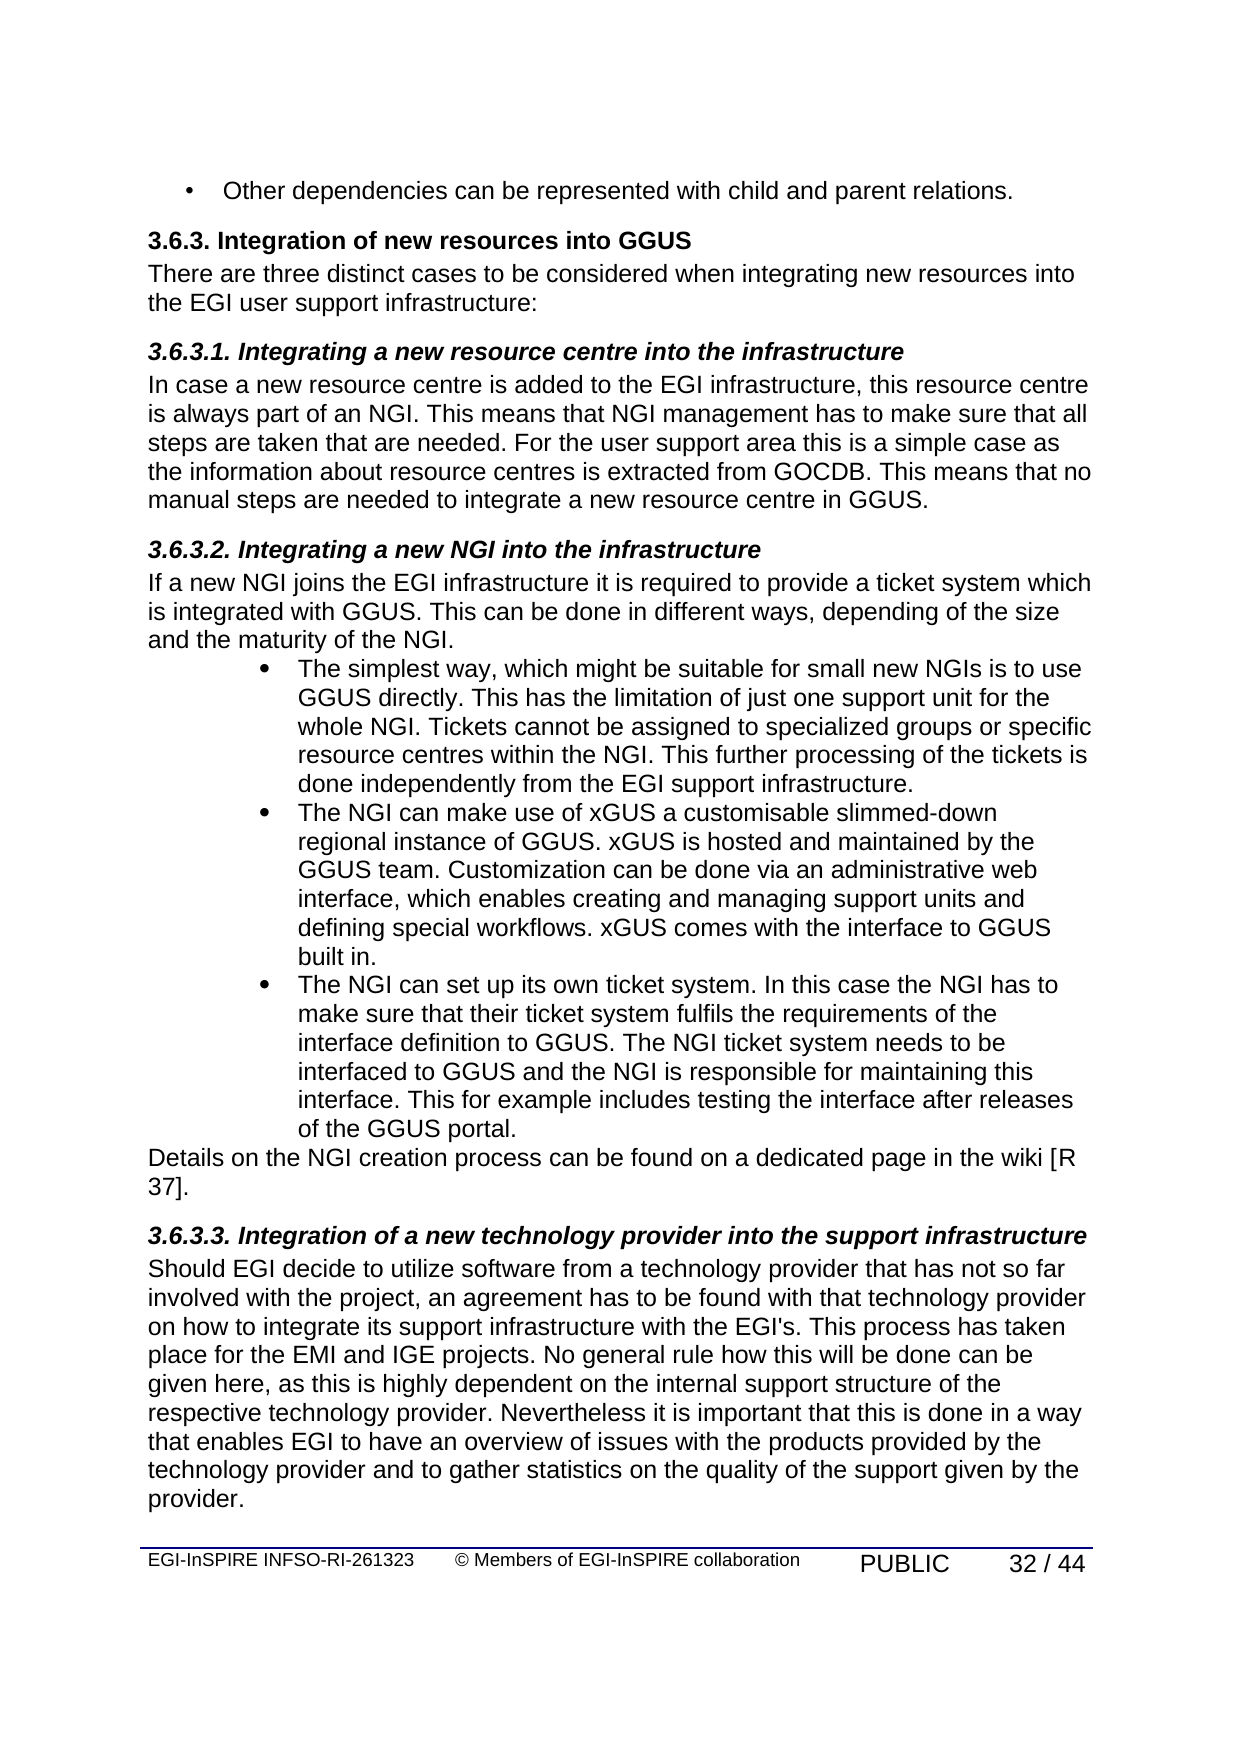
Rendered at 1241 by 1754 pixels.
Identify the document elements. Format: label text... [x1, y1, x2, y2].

list In case a new resource centre is added to the EGI infrastructure, this resource centre is always part of an NGI. This means that NGI management has to make sure that all steps are taken that are needed. For the user support area this is a simple case as the information about resource centres is extracted from GOCDB. This means that no manual steps are needed to integrate a new resource centre in GGUS. [148, 370, 1093, 514]
list Details on the NGI creation process can be found on a dedicated page in the wiki [R 37]. [148, 1143, 1093, 1201]
text There are three distinct cases to be considered when integrating new resources into the EGI user support infrastructure: [148, 259, 1093, 316]
subtitle Integrating a new NGI into the infrastructure [148, 535, 1093, 563]
subtitle Integration of a new technology provider into the support infrastructure [148, 1221, 1093, 1250]
subtitle Integrating a new resource centre into the infrastructure [148, 337, 1093, 366]
list The NGI can set up its own ticket system. In this case the NGI has to make sure that their ticket system fulfils the requirements of the interface definition to GGUS. The NGI ticket system needs to be interfaced to GGUS and the NGI is responsible for maintaining this interface. This for example includes testing the interface after releases of the GGUS portal. [260, 970, 1093, 1143]
subtitle Integration of new resources into GGUS [148, 226, 1093, 255]
list The simplest way, which might be suitable for small new NGIs is to use GGUS directly. This has the limitation of just one support unit for the whole NGI. Tickets cannot be assigned to specialized groups or specific resource centres within the NGI. This further processing of the tickets is done independently from the EGI support infrastructure. [260, 654, 1093, 798]
list Other dependencies can be represented with child and parent relations. [185, 176, 1093, 205]
list If a new NGI joins the EGI infrastructure it is required to provide a ticket system which is integrated with GGUS. This can be done in different ways, depending of the size and the maturity of the NGI. [148, 568, 1093, 654]
list The NGI can make use of xGUS a customisable slimmed-down regional instance of GGUS. xGUS is hosted and maintained by the GGUS team. Customization can be done via an administrative web interface, which enables creating and managing support units and defining special workflows. xGUS comes with the interface to GGUS built in. [260, 798, 1093, 970]
list Should EGI decide to utilize software from a technology provider that has not so far involved with the project, an agreement has to be found with that technology provider on how to integrate its support infrastructure with the EGI's. This process has taken place for the EMI and IGE projects. No general rule how this will be done can be given here, as this is highly dependent on the internal support structure of the respective technology provider. Nevertheless it is important that this is done in a way that enables EGI to have an overview of issues with the products provided by the technology provider and to gather statistics on the quality of the support given by the provider. [148, 1254, 1093, 1513]
